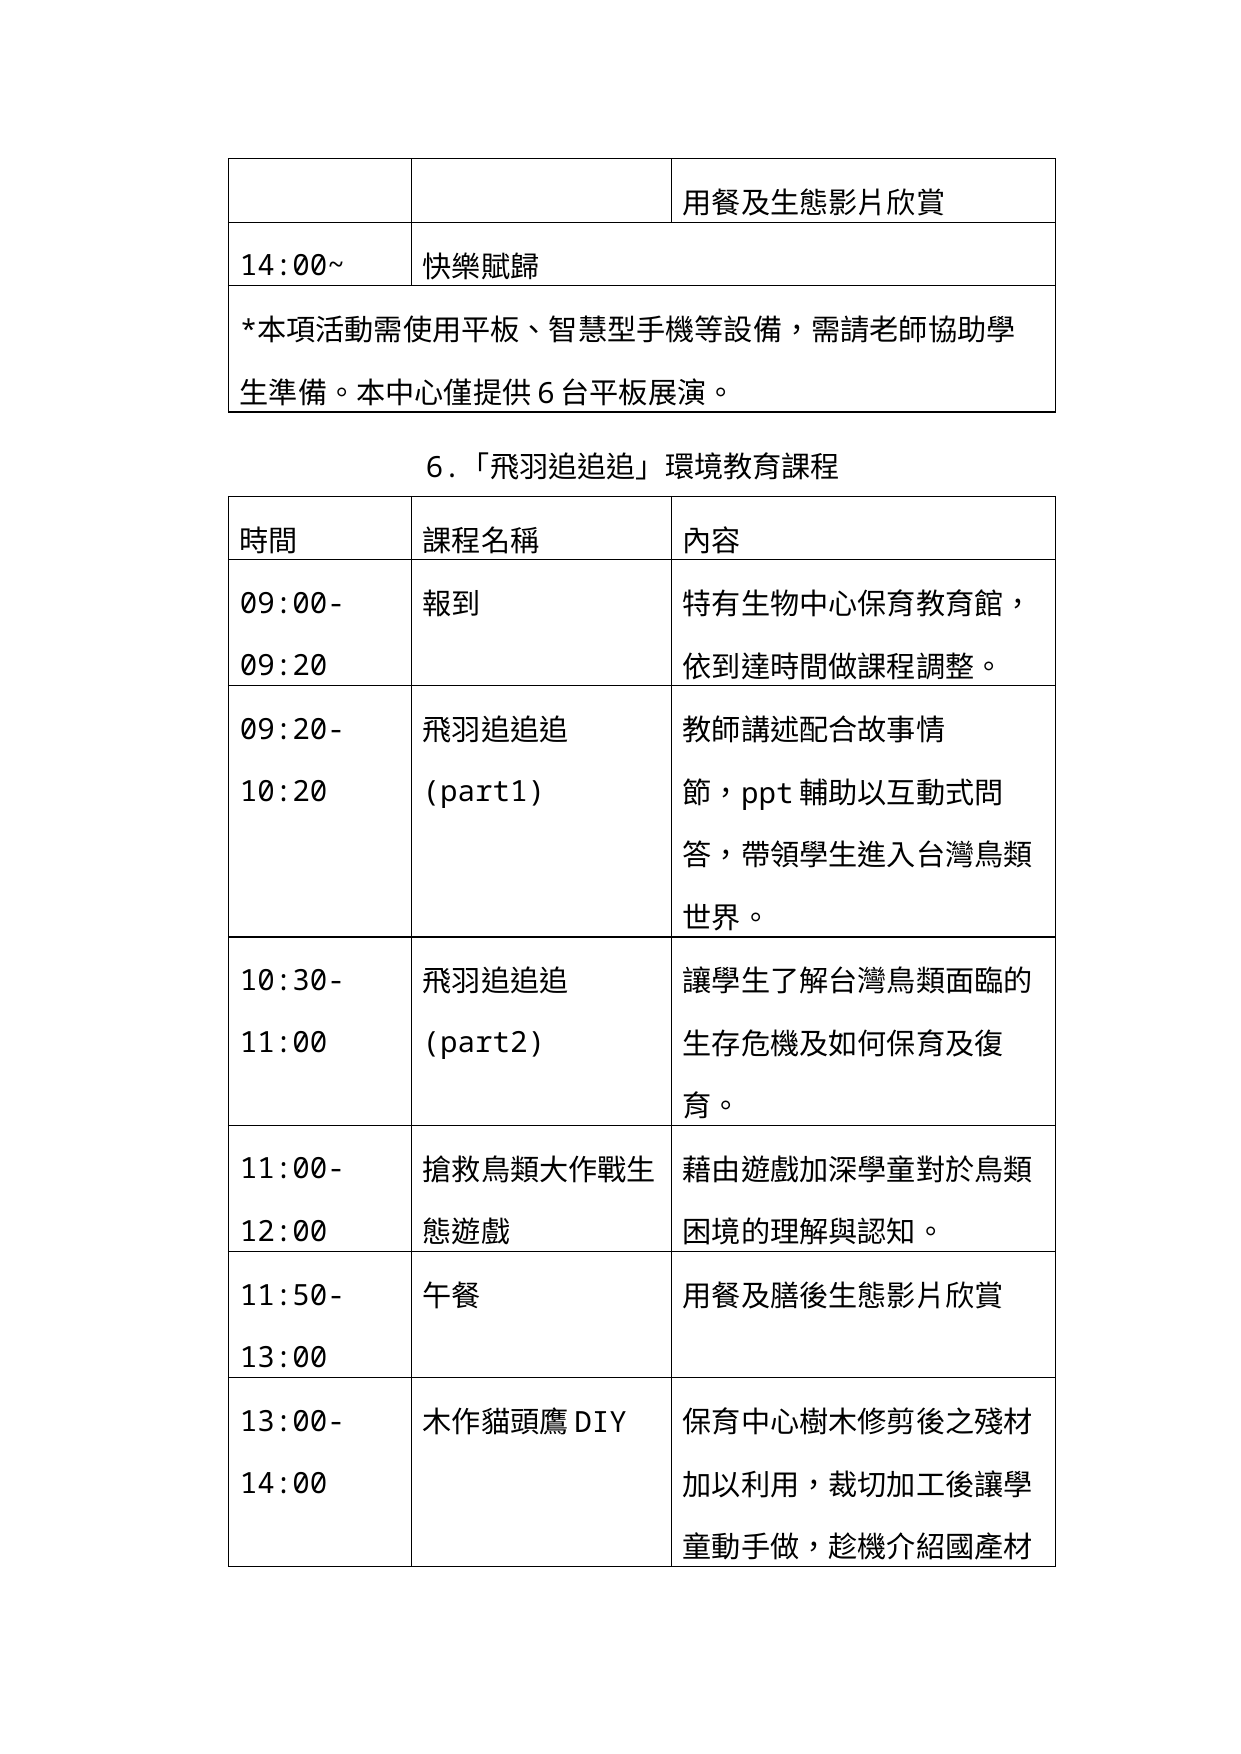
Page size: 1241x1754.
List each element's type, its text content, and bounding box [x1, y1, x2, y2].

table_header 時間 [229, 497, 411, 559]
table_cell 藉由遊戲加深學童對於鳥類困境的理解與認知。 [672, 1126, 1055, 1251]
table_cell 特有生物中心保育教育館，依到達時間做課程調整。 [672, 560, 1055, 685]
table_cell 11:00-12:00 [229, 1126, 411, 1251]
table_cell 10:30-11:00 [229, 938, 411, 1125]
table_cell 飛羽追追追(part2) [412, 938, 671, 1125]
table_cell 用餐及生態影片欣賞 [672, 159, 1055, 222]
table_cell 飛羽追追追(part1) [412, 686, 671, 936]
text 6.「飛羽追追追」環境教育課程 [187, 423, 1078, 485]
table_cell [412, 159, 671, 222]
table_cell 11:50-13:00 [229, 1252, 411, 1377]
table_cell 09:20-10:20 [229, 686, 411, 936]
table_cell 木作貓頭鷹DIY [412, 1378, 671, 1566]
table_cell 保育中心樹木修剪後之殘材加以利用，裁切加工後讓學童動手做，趁機介紹國產材 [672, 1378, 1055, 1566]
table_cell *本項活動需使用平板、智慧型手機等設備，需請老師協助學生準備。本中心僅提供6台平板展演。 [229, 286, 1055, 411]
table_cell 讓學生了解台灣鳥類面臨的生存危機及如何保育及復育。 [672, 938, 1055, 1125]
table_cell [229, 159, 411, 222]
table_cell 快樂賦歸 [412, 223, 1055, 285]
table_cell 午餐 [412, 1252, 671, 1377]
table_cell 13:00-14:00 [229, 1378, 411, 1566]
table_cell 09:00-09:20 [229, 560, 411, 685]
table_cell 搶救鳥類大作戰生態遊戲 [412, 1126, 671, 1251]
table_header 內容 [672, 497, 1055, 559]
table_cell 用餐及膳後生態影片欣賞 [672, 1252, 1055, 1377]
table_cell 14:00~ [229, 223, 411, 285]
table_cell 教師講述配合故事情節，ppt輔助以互動式問答，帶領學生進入台灣鳥類世界。 [672, 686, 1055, 936]
table_cell 報到 [412, 560, 671, 685]
table_header 課程名稱 [412, 497, 671, 559]
